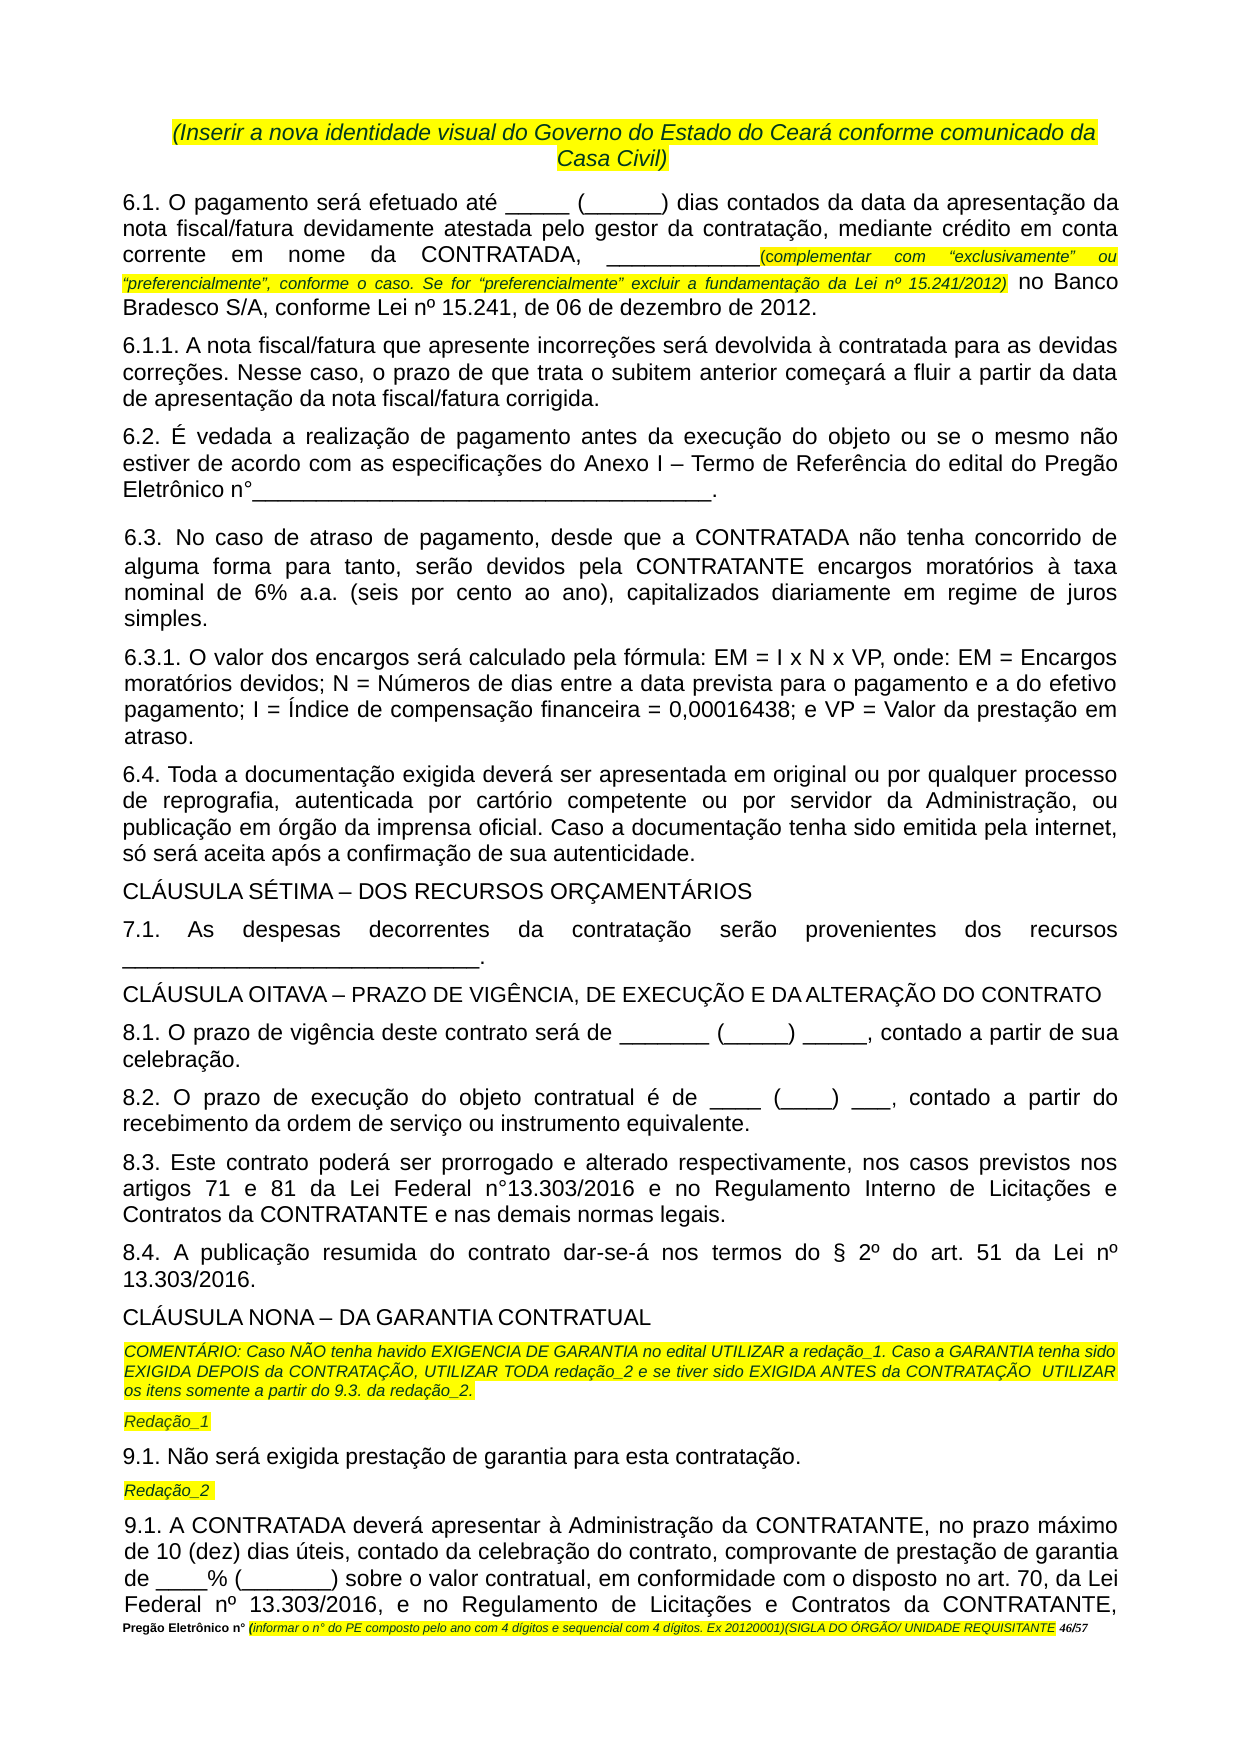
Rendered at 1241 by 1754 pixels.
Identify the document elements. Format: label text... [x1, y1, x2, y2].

text 8.4. A publicação resumida do contrato dar-se-á nos termos do § 2º do art. 51 da Lei nº 13.303/2016. [122, 1239, 1118, 1292]
text CLÁUSULA SÉTIMA – DOS RECURSOS ORÇAMENTÁRIOS [122, 878, 1118, 904]
text 6.2. É vedada a realização de pagamento antes da execução do objeto ou se o mesmo não estiver de acordo com as especificações do Anexo I – Termo de Referência do edital do Pregão Eletrônico n°____________________________________. [122, 423, 1118, 502]
text 6.1. O pagamento será efetuado até _____ (______) dias contados da data da apresentação da nota fiscal/fatura devidamente atestada pelo gestor da contratação, mediante crédito em conta corrente em nome da CONTRATADA, ____________(complementar com “exclusivamente” ou “preferencialmente”, conforme o caso. Se for “preferencialmente” excluir a fundamentação da Lei nº 15.241/2012) no Banco Bradesco S/A, conforme Lei nº 15.241, de 06 de dezembro de 2012. [122, 189, 1118, 321]
text 6.3.1. O valor dos encargos será calculado pela fórmula: EM = I x N x VP, onde: EM = Encargos moratórios devidos; N = Números de dias entre a data prevista para o pagamento e a do efetivo pagamento; I = Índice de compensação financeira = 0,00016438; e VP = Valor da prestação em atraso. [124, 644, 1118, 749]
text CLÁUSULA OITAVA – PRAZO DE VIGÊNCIA, DE EXECUÇÃO E DA ALTERAÇÃO DO CONTRATO [122, 981, 1118, 1007]
text 7.1. As despesas decorrentes da contratação serão provenientes dos recursos ____________________________. [122, 916, 1118, 969]
text Redação_2 [124, 1481, 1118, 1500]
text 8.3. Este contrato poderá ser prorrogado e alterado respectivamente, nos casos previstos nos artigos 71 e 81 da Lei Federal n°13.303/2016 e no Regulamento Interno de Licitações e Contratos da CONTRATANTE e nas demais normas legais. [122, 1148, 1118, 1227]
text 6.1.1. A nota fiscal/fatura que apresente incorreções será devolvida à contratada para as devidas correções. Nesse caso, o prazo de que trata o subitem anterior começará a fluir a partir da data de apresentação da nota fiscal/fatura corrigida. [122, 332, 1118, 411]
text 6.4. Toda a documentação exigida deverá ser apresentada em original ou por qualquer processo de reprografia, autenticada por cartório competente ou por servidor da Administração, ou publicação em órgão da imprensa oficial. Caso a documentação tenha sido emitida pela internet, só será aceita após a confirmação de sua autenticidade. [122, 761, 1118, 866]
text CLÁUSULA NONA – DA GARANTIA CONTRATUAL [122, 1304, 1118, 1330]
text 8.2. O prazo de execução do objeto contratual é de ____ (____) ___, contado a partir do recebimento da ordem de serviço ou instrumento equivalente. [122, 1084, 1118, 1137]
text 6.3. No caso de atraso de pagamento, desde que a CONTRATADA não tenha concorrido de alguma forma para tanto, serão devidos pela CONTRATANTE encargos moratórios à taxa nominal de 6% a.a. (seis por cento ao ano), capitalizados diariamente em regime de juros simples. [124, 514, 1118, 632]
text 8.1. O prazo de vigência deste contrato será de _______ (_____) _____, contado a partir de sua celebração. [122, 1019, 1118, 1072]
text 9.1. Não será exigida prestação de garantia para esta contratação. [122, 1443, 1118, 1469]
text 9.1. A CONTRATADA deverá apresentar à Administração da CONTRATANTE, no prazo máximo de 10 (dez) dias úteis, contado da celebração do contrato, comprovante de prestação de garantia de ____% (_______) sobre o valor contratual, em conformidade com o disposto no art. 70, da Lei Federal nº 13.303/2016, e no Regulamento de Licitações e Contratos da CONTRATANTE, [124, 1512, 1118, 1617]
text Redação_1 [124, 1412, 1118, 1431]
text COMENTÁRIO: Caso NÃO tenha havido EXIGENCIA DE GARANTIA no edital UTILIZAR a redação_1. Caso a GARANTIA tenha sido EXIGIDA DEPOIS da CONTRATAÇÃO, UTILIZAR TODA redação_2 e se tiver sido EXIGIDA ANTES da CONTRATAÇÃO UTILIZAR os itens somente a partir do 9.3. da redação_2. [124, 1342, 1118, 1400]
